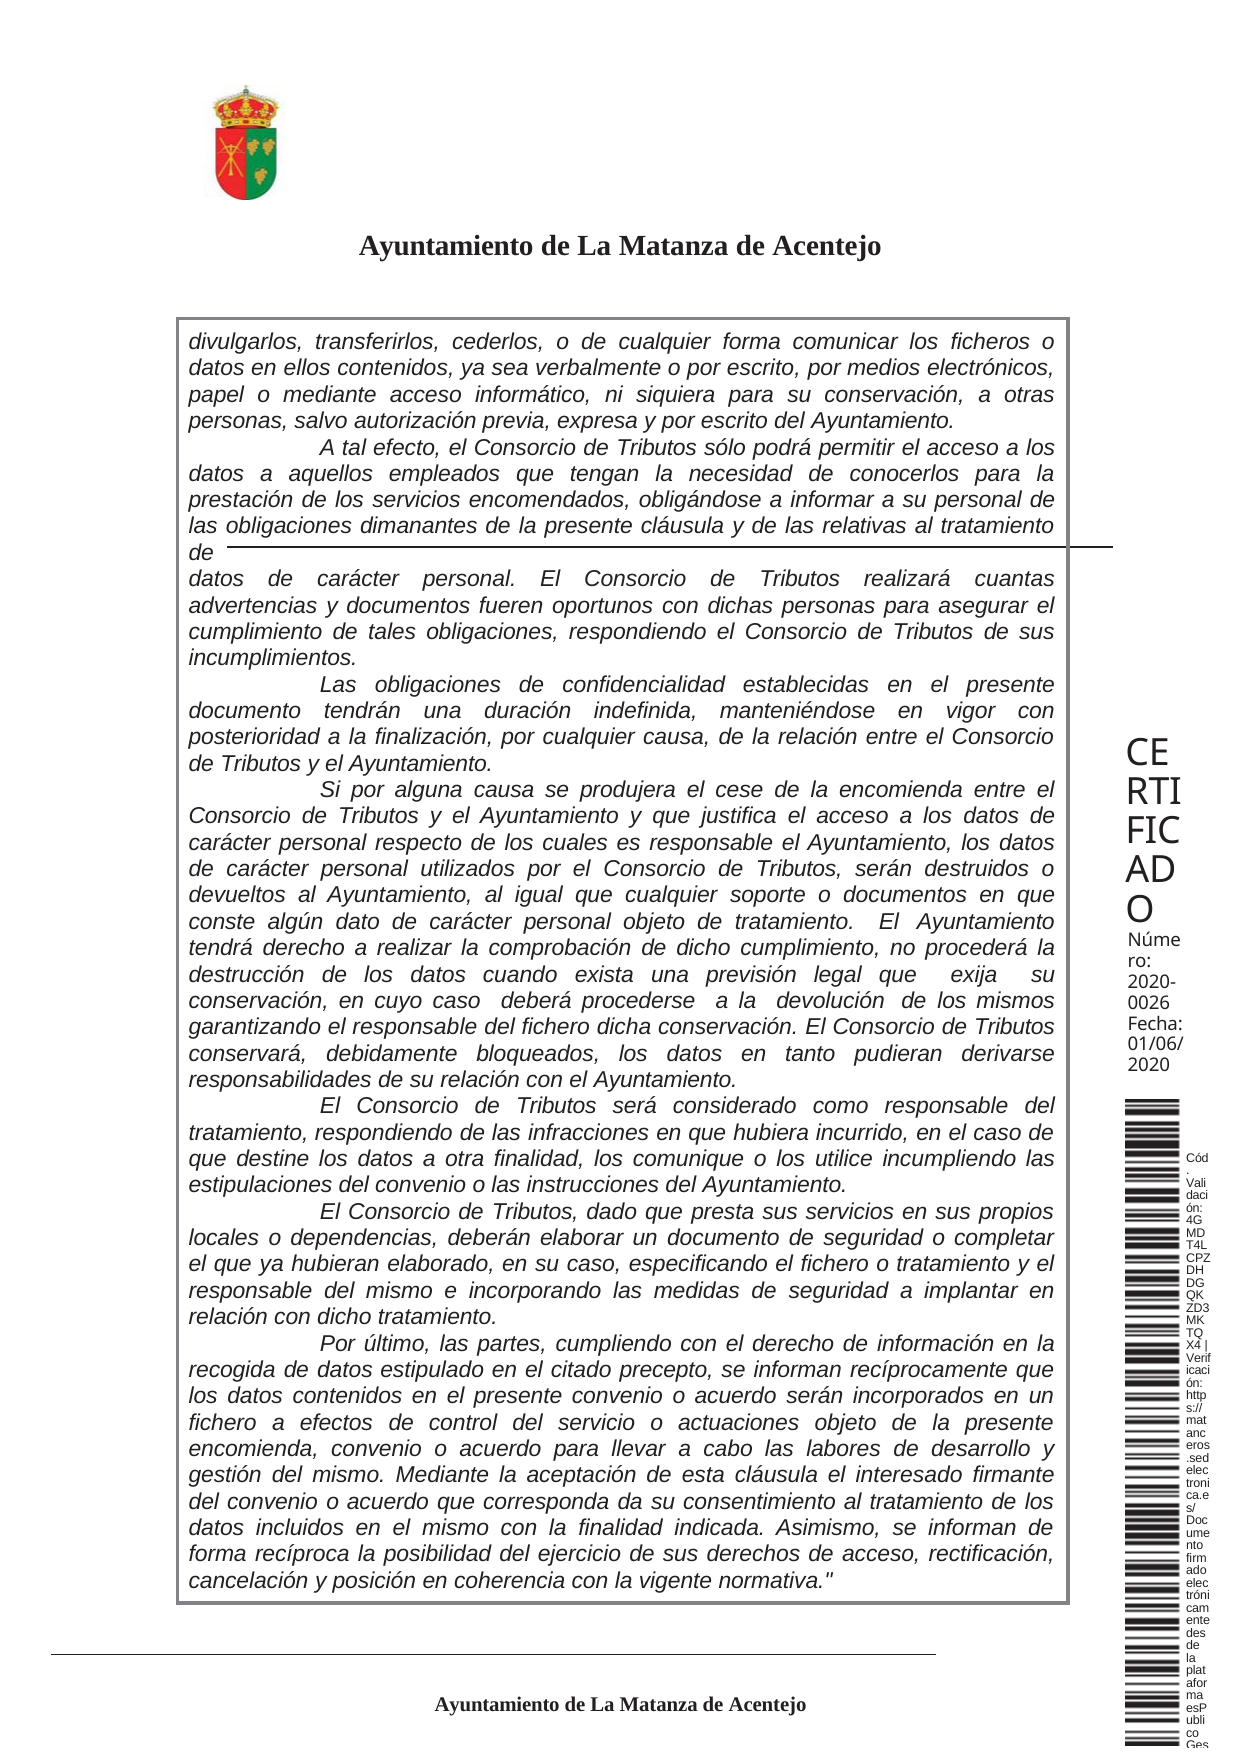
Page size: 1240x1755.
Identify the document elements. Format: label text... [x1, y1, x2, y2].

text Si por alguna causa se produjera el cese de la encomienda entre el Consorcio de Tributos y el Ayuntamiento y que justifica el acceso a los datos de carácter personal respecto de los cuales es responsable el Ayuntamiento, los datos de carácter personal utilizados por el Consorcio de Tributos, serán destruidos o devueltos al Ayuntamiento, al igual que cualquier soporte o documentos en que conste algún dato de carácter personal objeto de tratamiento. El Ayuntamiento tendrá derecho a realizar la comprobación de dicho cumplimiento, no procederá la destrucción de los datos cuando exista una previsión legal que exija su conservación, en cuyo caso deberá procederse a la devolución de los mismos garantizando el responsable del fichero dicha conservación. El Consorcio de Tributos conservará, debidamente bloqueados, los datos en tanto pudieran derivarse responsabilidades de su relación con el Ayuntamiento. [188, 776, 1055, 1092]
text Cód. Validación: 4GMDT4LCPZDHDGQKZD3MKTQX4 | Verificación: https://matanceros.sedelectronica.es/ Documento firmado electrónicamente desde la plataforma esPublico Gestiona | Página 6 de 7 [1186, 1152, 1211, 1748]
text Las obligaciones de confidencialidad establecidas en el presente documento tendrán una duración indefinida, manteniéndose en vigor con posterioridad a la finalización, por cualquier causa, de la relación entre el Consorcio de Tributos y el Ayuntamiento. [188, 671, 1055, 776]
text [1123, 734, 1184, 1081]
text El Consorcio de Tributos será considerado como responsable del tratamiento, respondiendo de las infracciones en que hubiera incurrido, en el caso de que destine los datos a otra finalidad, los comunique o los utilice incumpliendo las estipulaciones del convenio o las instrucciones del Ayuntamiento. [188, 1092, 1055, 1198]
text El Consorcio de Tributos, dado que presta sus servicios en sus propios locales o dependencias, deberán elaborar un documento de seguridad o completar el que ya hubieran elaborado, en su caso, especificando el fichero o tratamiento y el responsable del mismo e incorporando las medidas de seguridad a implantar en relación con dicho tratamiento. [188, 1198, 1054, 1329]
text Número: 2020-0026 Fecha: 01/06/2020 [1127, 930, 1184, 1076]
text CERTIFICADO [1125, 734, 1184, 930]
text Por último, las partes, cumpliendo con el derecho de información en la recogida de datos estipulado en el citado precepto, se informan recíprocamente que los datos contenidos en el presente convenio o acuerdo serán incorporados en un fichero a efectos de control del servicio o actuaciones objeto de la presente encomienda, convenio o acuerdo para llevar a cabo las labores de desarrollo y gestión del mismo. Mediante la aceptación de esta cláusula el interesado firmante del convenio o acuerdo que corresponda da su consentimiento al tratamiento de los datos incluidos en el mismo con la finalidad indicada. Asimismo, se informan de forma recíproca la posibilidad del ejercicio de sus derechos de acceso, rectificación, cancelación y posición en coherencia con la vigente normativa." [188, 1329, 1054, 1593]
text divulgarlos, transferirlos, cederlos, o de cualquier forma comunicar los ficheros o datos en ellos contenidos, ya sea verbalmente o por escrito, por medios electrónicos, papel o mediante acceso informático, ni siquiera para su conservación, a otras personas, salvo autorización previa, expresa y por escrito del Ayuntamiento. [188, 328, 1054, 433]
text A tal efecto, el Consorcio de Tributos sólo podrá permitir el acceso a los datos a aquellos empleados que tengan la necesidad de conocerlos para la prestación de los servicios encomendados, obligándose a informar a su personal de las obligaciones dimanantes de la presente cláusula y de las relativas al tratamiento de datos de carácter personal. El Consorcio de Tributos realizará cuantas advertencias y documentos fueren oportunos con dichas personas para asegurar el cumplimiento de tales obligaciones, respondiendo el Consorcio de Tributos de sus incumplimientos. [188, 433, 1055, 671]
text Ayuntamiento de La Matanza de Acentejo [240, 1692, 1001, 1716]
